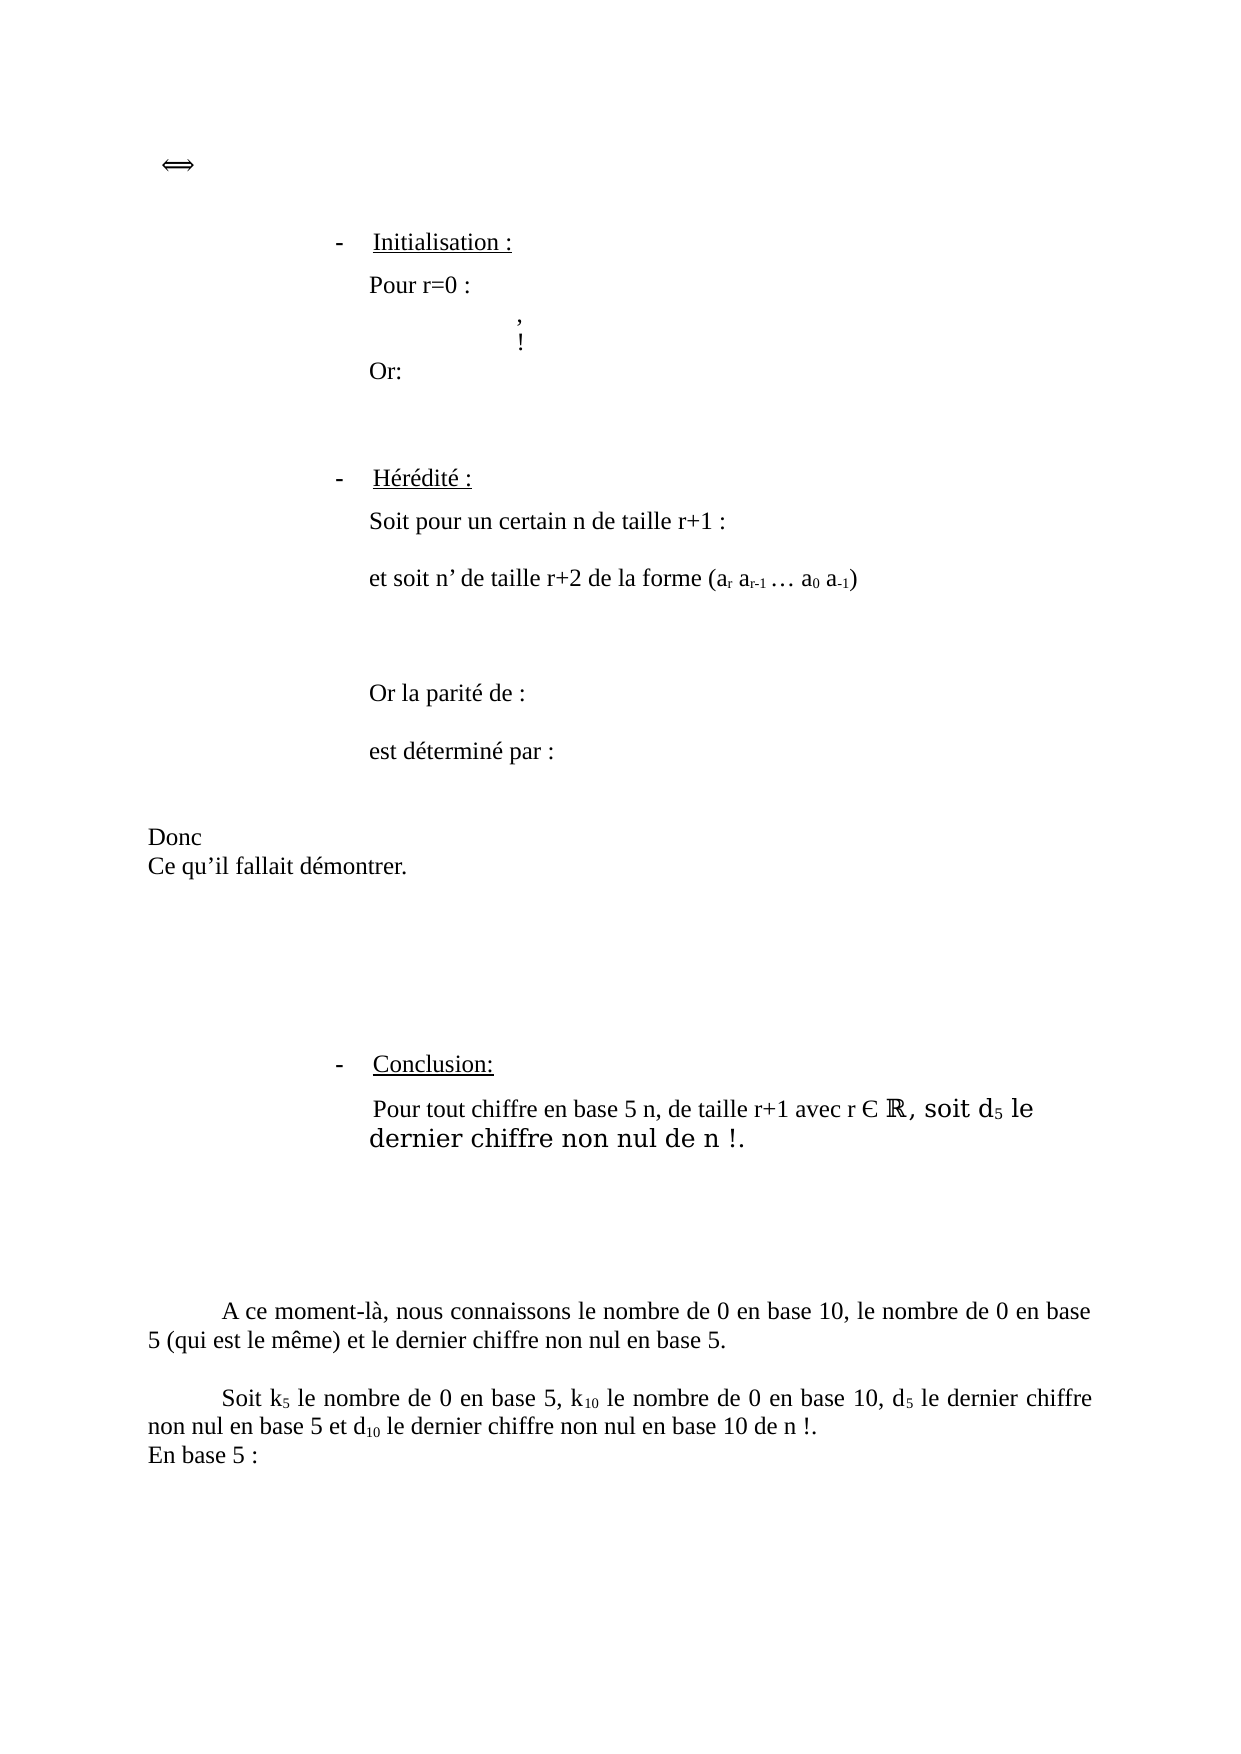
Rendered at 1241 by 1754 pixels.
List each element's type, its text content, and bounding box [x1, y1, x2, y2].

text A ce moment-là, nous connaissons le nombre de 0 en base 10, le nombre de 0 en base 5 (qui est le même) et le dernier chiffre non nul en base 5. [148, 1296, 1093, 1354]
text ! [443, 327, 1093, 356]
text Ce qu’il fallait démontrer. [148, 851, 1093, 879]
text Soit pour un certain n de taille r+1 : [295, 506, 1093, 534]
text , [443, 299, 1093, 327]
text Or: [295, 356, 1093, 385]
text et soit n’ de taille r+2 de la forme (ar ar-1 … a0 a-1) [295, 563, 1093, 592]
text Donc [148, 822, 1093, 851]
text En base 5 : [148, 1440, 1093, 1469]
list Hérédité : [335, 463, 1093, 491]
text Pour tout chiffre en base 5 n, de taille r+1 avec r Є ℝ, soit d5 le dernier chiffre non nul de n !. [369, 1092, 1093, 1153]
text ⟺ [148, 148, 1093, 178]
text Soit k5 le nombre de 0 en base 5, k10 le nombre de 0 en base 10, d5 le dernier chiffre non nul en base 5 et d10 le dernier chiffre non nul en base 10 de n !. [148, 1383, 1093, 1440]
list Initialisation : [335, 227, 1093, 256]
list Conclusion: [335, 1049, 1093, 1078]
text est déterminé par : [295, 736, 1093, 764]
text Or la parité de : [295, 678, 1093, 707]
text Pour r=0 : [295, 270, 1093, 299]
